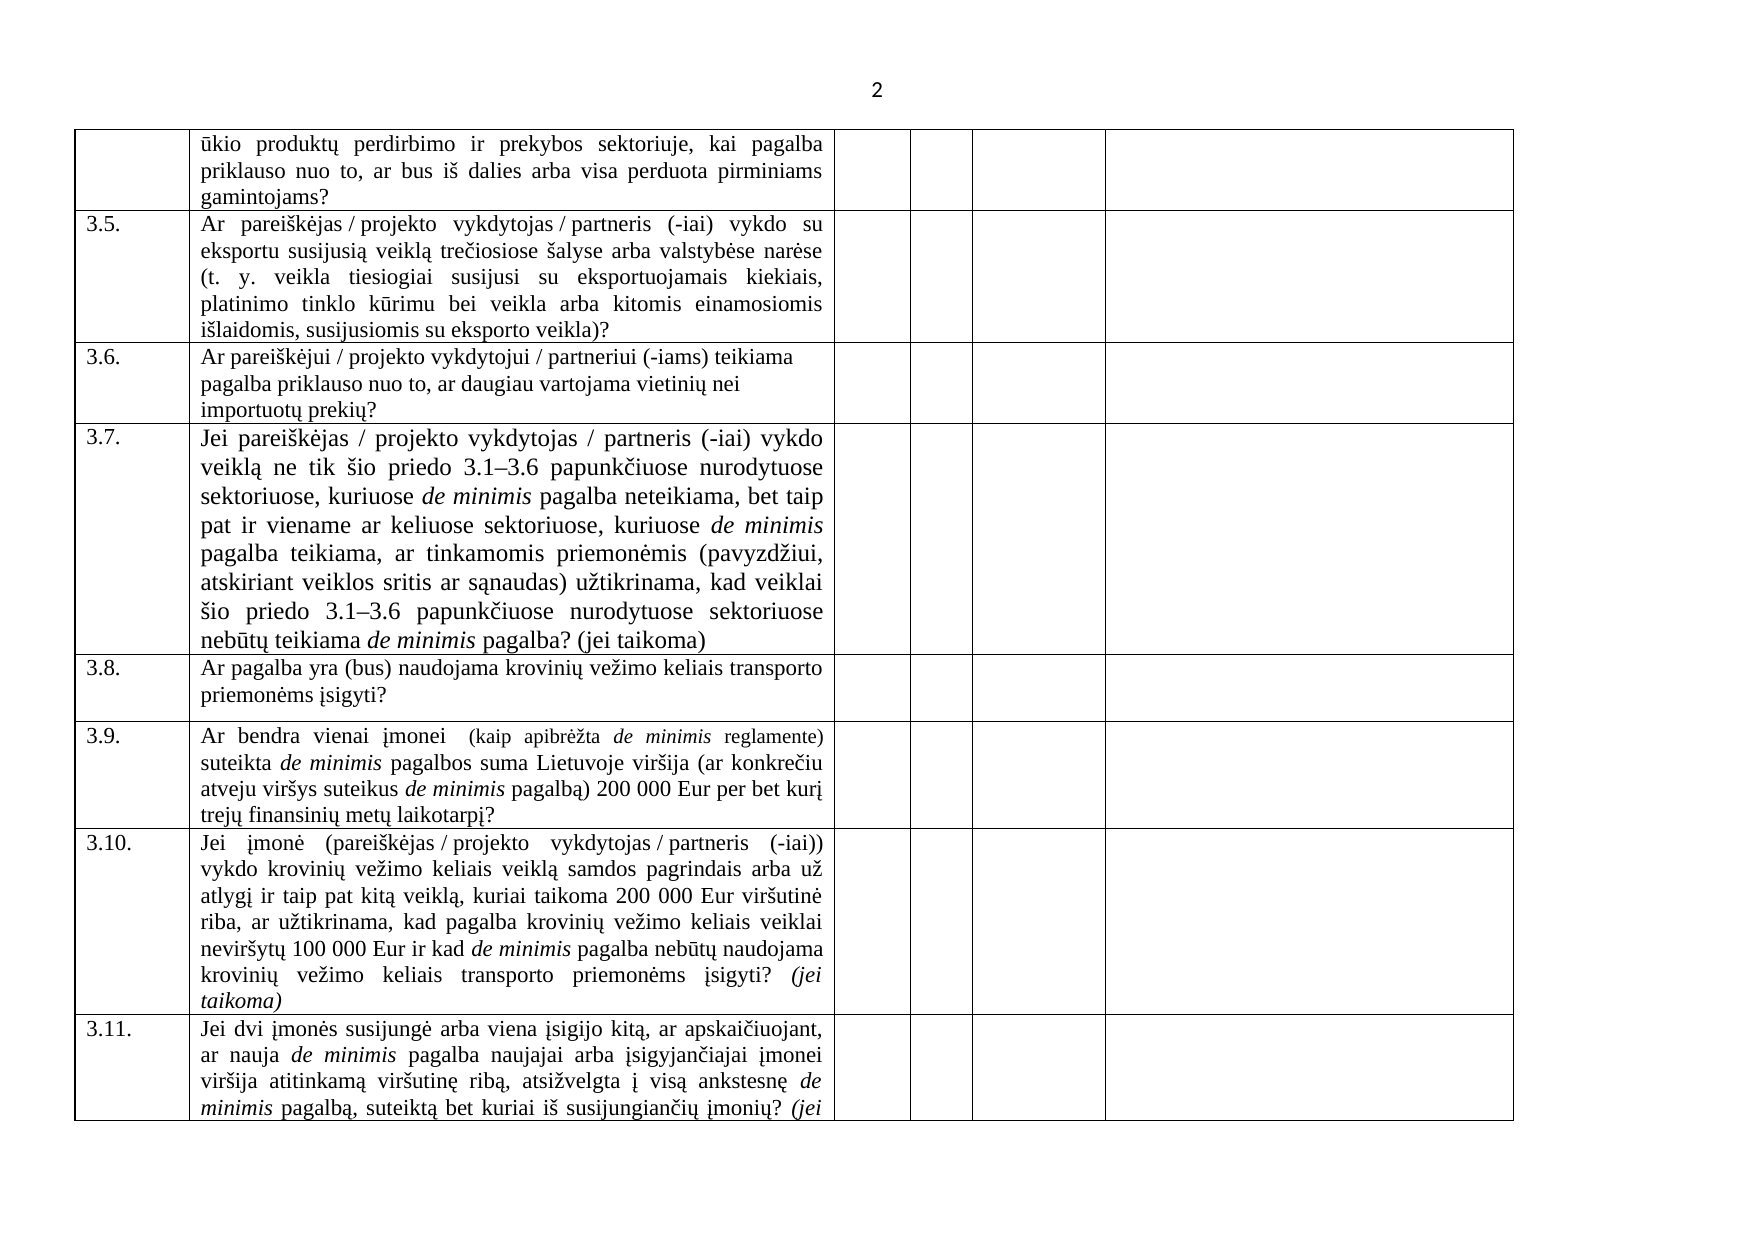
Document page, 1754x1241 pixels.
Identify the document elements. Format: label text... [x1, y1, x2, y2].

table_cell [911, 1015, 972, 1120]
table_cell [1514, 210, 1522, 342]
table_cell 3.7. [76, 424, 189, 653]
table_cell [835, 424, 910, 653]
table_cell [1514, 423, 1522, 653]
table_cell [973, 722, 1105, 828]
table_cell [1514, 654, 1522, 721]
table_cell 3.9. [76, 722, 189, 828]
table_cell Jei įmonė (pareiškėjas / projekto vykdytojas / partneris (-iai)) vykdo krovinių vežimo keliais veiklą samdos pagrindais arba už atlygį ir taip pat kitą veiklą, kuriai taikoma 200 000 Eur viršutinė riba, ar užtikrinama, kad pagalba krovinių vežimo keliais veiklai neviršytų 100 000 Eur ir kad de minimis pagalba nebūtų naudojama krovinių vežimo keliais transporto priemonėms įsigyti? (jei taikoma) [190, 829, 834, 1014]
table_cell [1514, 342, 1522, 422]
table_cell Ar pareiškėjui / projekto vykdytojui / partneriui (-iams) teikiama pagalba priklauso nuo to, ar daugiau vartojama vietinių nei importuotų prekių? [190, 343, 834, 422]
table_cell 3.6. [76, 343, 189, 422]
table_cell Jei dvi įmonės susijungė arba viena įsigijo kitą, ar apskaičiuojant, ar nauja de minimis pagalba naujajai arba įsigyjančiajai įmonei viršija atitinkamą viršutinę ribą, atsižvelgta į visą ankstesnę de minimis pagalbą, suteiktą bet kuriai iš susijungiančių įmonių? (jei [190, 1015, 834, 1120]
table_cell [1106, 655, 1513, 721]
table_cell [835, 211, 910, 342]
table_cell [911, 722, 972, 828]
table_cell 3.8. [76, 655, 189, 721]
table_cell 3.5. [76, 211, 189, 342]
table_cell [1106, 343, 1513, 422]
table_cell [973, 130, 1105, 209]
table_cell [911, 424, 972, 653]
table_cell [835, 655, 910, 721]
table_cell [1106, 130, 1513, 209]
table_cell [1106, 722, 1513, 828]
table_cell Ar pagalba yra (bus) naudojama krovinių vežimo keliais transporto priemonėms įsigyti? [190, 655, 834, 721]
table_cell ūkio produktų perdirbimo ir prekybos sektoriuje, kai pagalba priklauso nuo to, ar bus iš dalies arba visa perduota pirminiams gamintojams? [190, 130, 834, 209]
table_cell 3.11. [76, 1015, 189, 1120]
table_cell Ar bendra vienai įmonei (kaip apibrėžta de minimis reglamente) suteikta de minimis pagalbos suma Lietuvoje viršija (ar konkrečiu atveju viršys suteikus de minimis pagalbą) 200 000 Eur per bet kurį trejų finansinių metų laikotarpį? [190, 722, 834, 828]
table_cell [1514, 828, 1522, 1014]
table_cell [1106, 1015, 1513, 1120]
table_cell [835, 1015, 910, 1120]
table_cell [911, 211, 972, 342]
table_cell [973, 424, 1105, 653]
table_cell [911, 829, 972, 1014]
table_cell [973, 1015, 1105, 1120]
table_cell [973, 829, 1105, 1014]
table_cell [973, 655, 1105, 721]
table_cell [973, 343, 1105, 422]
table_cell [1514, 721, 1522, 828]
table_cell [1514, 129, 1522, 209]
table_cell [911, 130, 972, 209]
table_cell Ar pareiškėjas / projekto vykdytojas / partneris (-iai) vykdo su eksportu susijusią veiklą trečiosiose šalyse arba valstybėse narėse (t. y. veikla tiesiogiai susijusi su eksportuojamais kiekiais, platinimo tinklo kūrimu bei veikla arba kitomis einamosiomis išlaidomis, susijusiomis su eksporto veikla)? [190, 211, 834, 342]
table_cell [835, 343, 910, 422]
table_cell [1106, 424, 1513, 653]
table_cell 3.10. [76, 829, 189, 1014]
table_cell [1106, 829, 1513, 1014]
table_cell [76, 130, 189, 209]
table_cell [1106, 211, 1513, 342]
table_cell [835, 130, 910, 209]
table_cell [973, 211, 1105, 342]
table_cell [835, 722, 910, 828]
table_cell [911, 655, 972, 721]
table_cell Jei pareiškėjas / projekto vykdytojas / partneris (-iai) vykdo veiklą ne tik šio priedo 3.1–3.6 papunkčiuose nurodytuose sektoriuose, kuriuose de minimis pagalba neteikiama, bet taip pat ir viename ar keliuose sektoriuose, kuriuose de minimis pagalba teikiama, ar tinkamomis priemonėmis (pavyzdžiui, atskiriant veiklos sritis ar sąnaudas) užtikrinama, kad veiklai šio priedo 3.1–3.6 papunkčiuose nurodytuose sektoriuose nebūtų teikiama de minimis pagalba? (jei taikoma) [190, 424, 834, 653]
table_cell [835, 829, 910, 1014]
table_cell [911, 343, 972, 422]
table_cell [1514, 1014, 1522, 1120]
